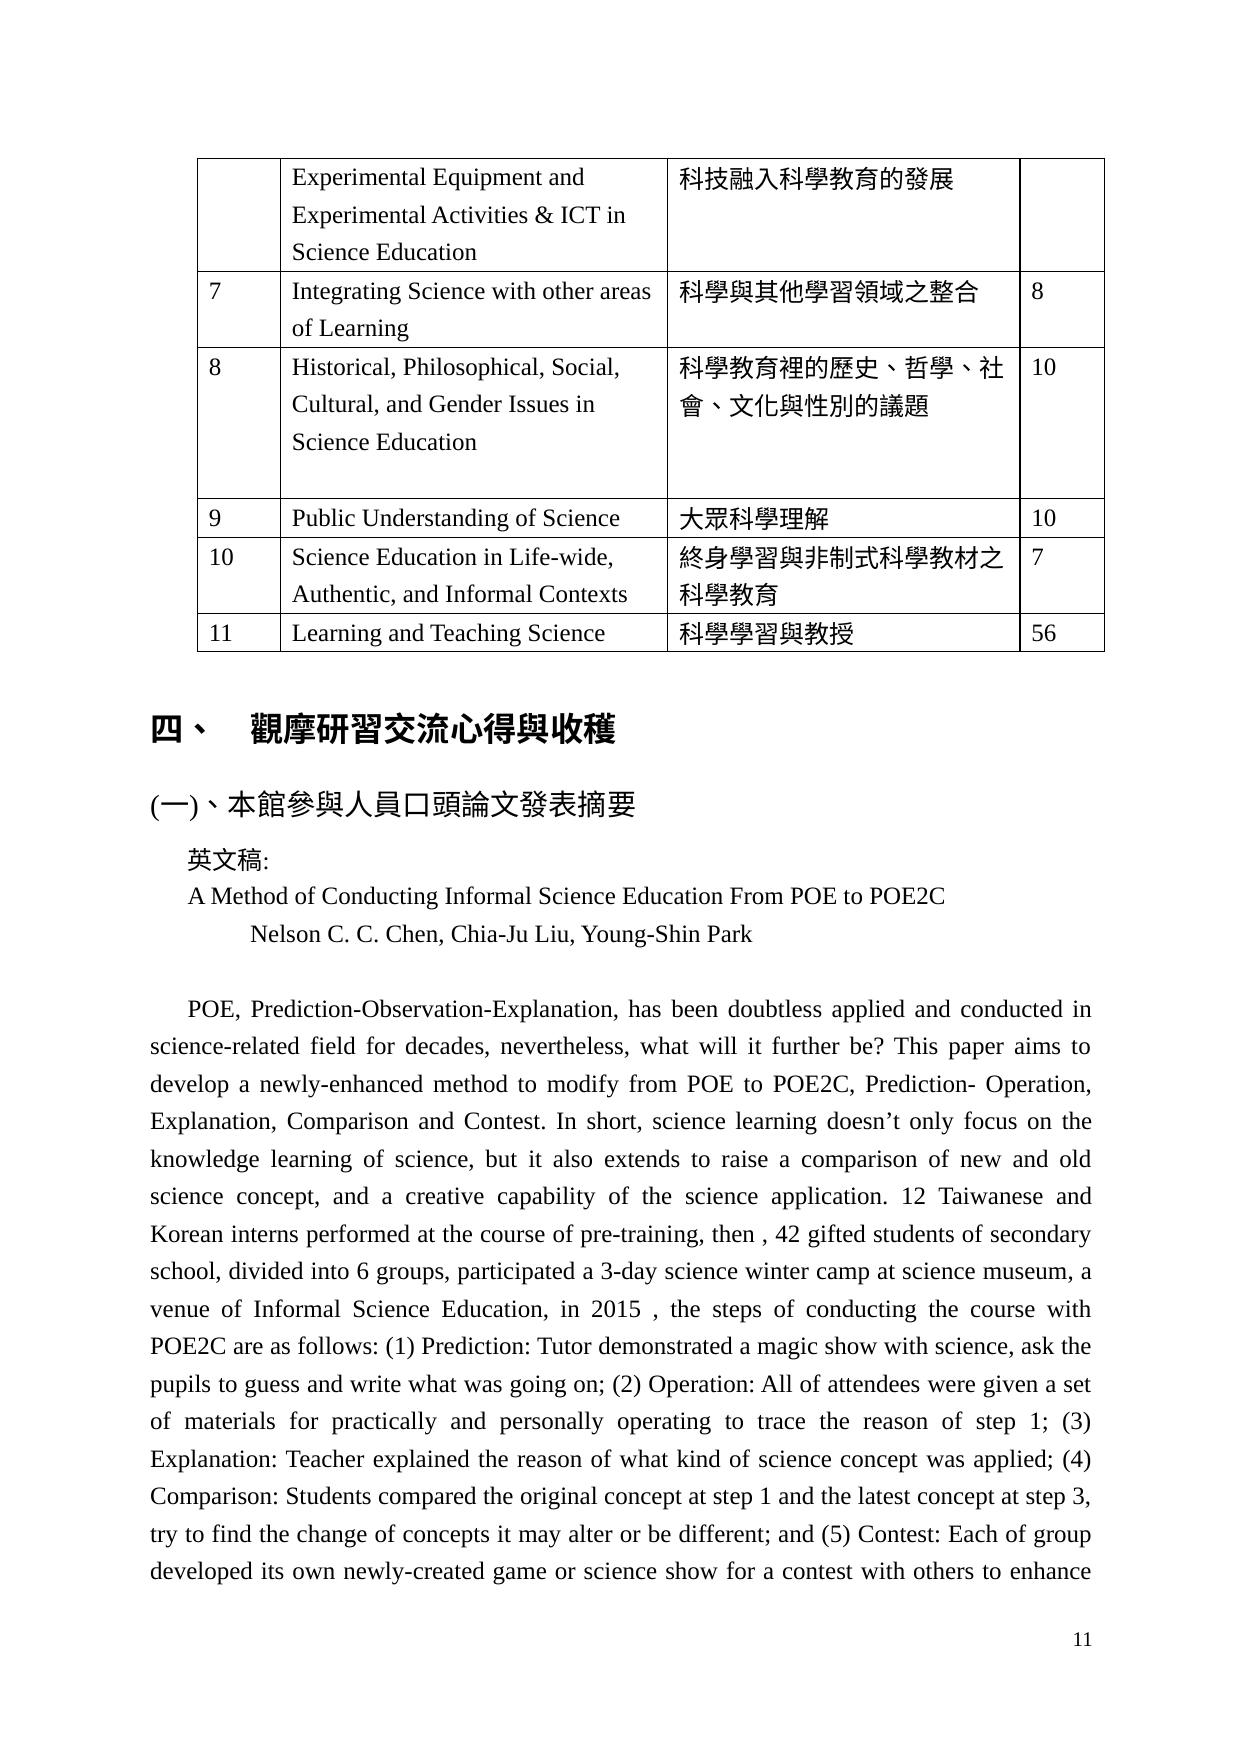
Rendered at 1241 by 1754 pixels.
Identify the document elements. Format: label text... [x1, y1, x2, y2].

table_cell 科學與其他學習領域之整合 [668, 272, 1019, 347]
table_cell 10 [1021, 348, 1104, 498]
text A Method of Conducting Informal Science Education From POE to POE2C [150, 877, 1093, 915]
table_cell 科學學習與教授 [668, 614, 1019, 651]
table_cell Historical, Philosophical, Social, Cultural, and Gender Issues in Science Education [281, 348, 667, 498]
table_cell 終身學習與非制式科學教材之科學教育 [668, 538, 1019, 613]
table_cell Learning and Teaching Science [281, 614, 667, 651]
table_cell 科技融入科學教育的發展 [668, 159, 1019, 271]
table_cell Experimental Equipment and Experimental Activities & ICT in Science Education [281, 159, 667, 271]
table_cell Integrating Science with other areas of Learning [281, 272, 667, 347]
table_cell 10 [1021, 499, 1104, 537]
table_cell 8 [1021, 272, 1104, 347]
table_cell Science Education in Life-wide, Authentic, and Informal Contexts [281, 538, 667, 613]
table_cell 7 [198, 272, 280, 347]
text Nelson C. C. Chen, Chia-Ju Liu, Young-Shin Park [150, 915, 1093, 952]
table_cell 9 [198, 499, 280, 537]
table_cell 大眾科學理解 [668, 499, 1019, 537]
table_cell 11 [198, 614, 280, 651]
table_cell Public Understanding of Science [281, 499, 667, 537]
text 四、 觀摩研習交流心得與收穫 [150, 690, 1093, 765]
text 英文稿: [150, 840, 1093, 877]
text (一)、本館參與人員口頭論文發表摘要 [150, 765, 1093, 840]
table_cell 56 [1021, 614, 1104, 651]
table_cell [1021, 159, 1104, 271]
table_cell 8 [198, 348, 280, 498]
table_cell [198, 159, 280, 271]
text POE, Prediction-Observation-Explanation, has been doubtless applied and conducted in science-related field for decades, nevertheless, what will it further be? This paper aims to develop a newly-enhanced method to modify from POE to POE2C, Prediction- Operation, Explanation, Comparison and Contest. In short, science learning doesn’t only focus on the knowledge learning of science, but it also extends to raise a comparison of new and old science concept, and a creative capability of the science application. 12 Taiwanese and Korean interns performed at the course of pre-training, then , 42 gifted students of secondary school, divided into 6 groups, participated a 3-day science winter camp at science museum, a venue of Informal Science Education, in 2015 , the steps of conducting the course with POE2C are as follows: (1) Prediction: Tutor demonstrated a magic show with science, ask the pupils to guess and write what was going on; (2) Operation: All of attendees were given a set of materials for practically and personally operating to trace the reason of step 1; (3) Explanation: Teacher explained the reason of what kind of science concept was applied; (4) Comparison: Students compared the original concept at step 1 and the latest concept at step 3, try to find the change of concepts it may alter or be different; and (5) Contest: Each of group developed its own newly-created game or science show for a contest with others to enhance [150, 990, 1093, 1590]
table_cell 10 [198, 538, 280, 613]
table_cell 科學教育裡的歷史、哲學、社會、文化與性別的議題 [668, 348, 1019, 498]
table_cell 7 [1021, 538, 1104, 613]
